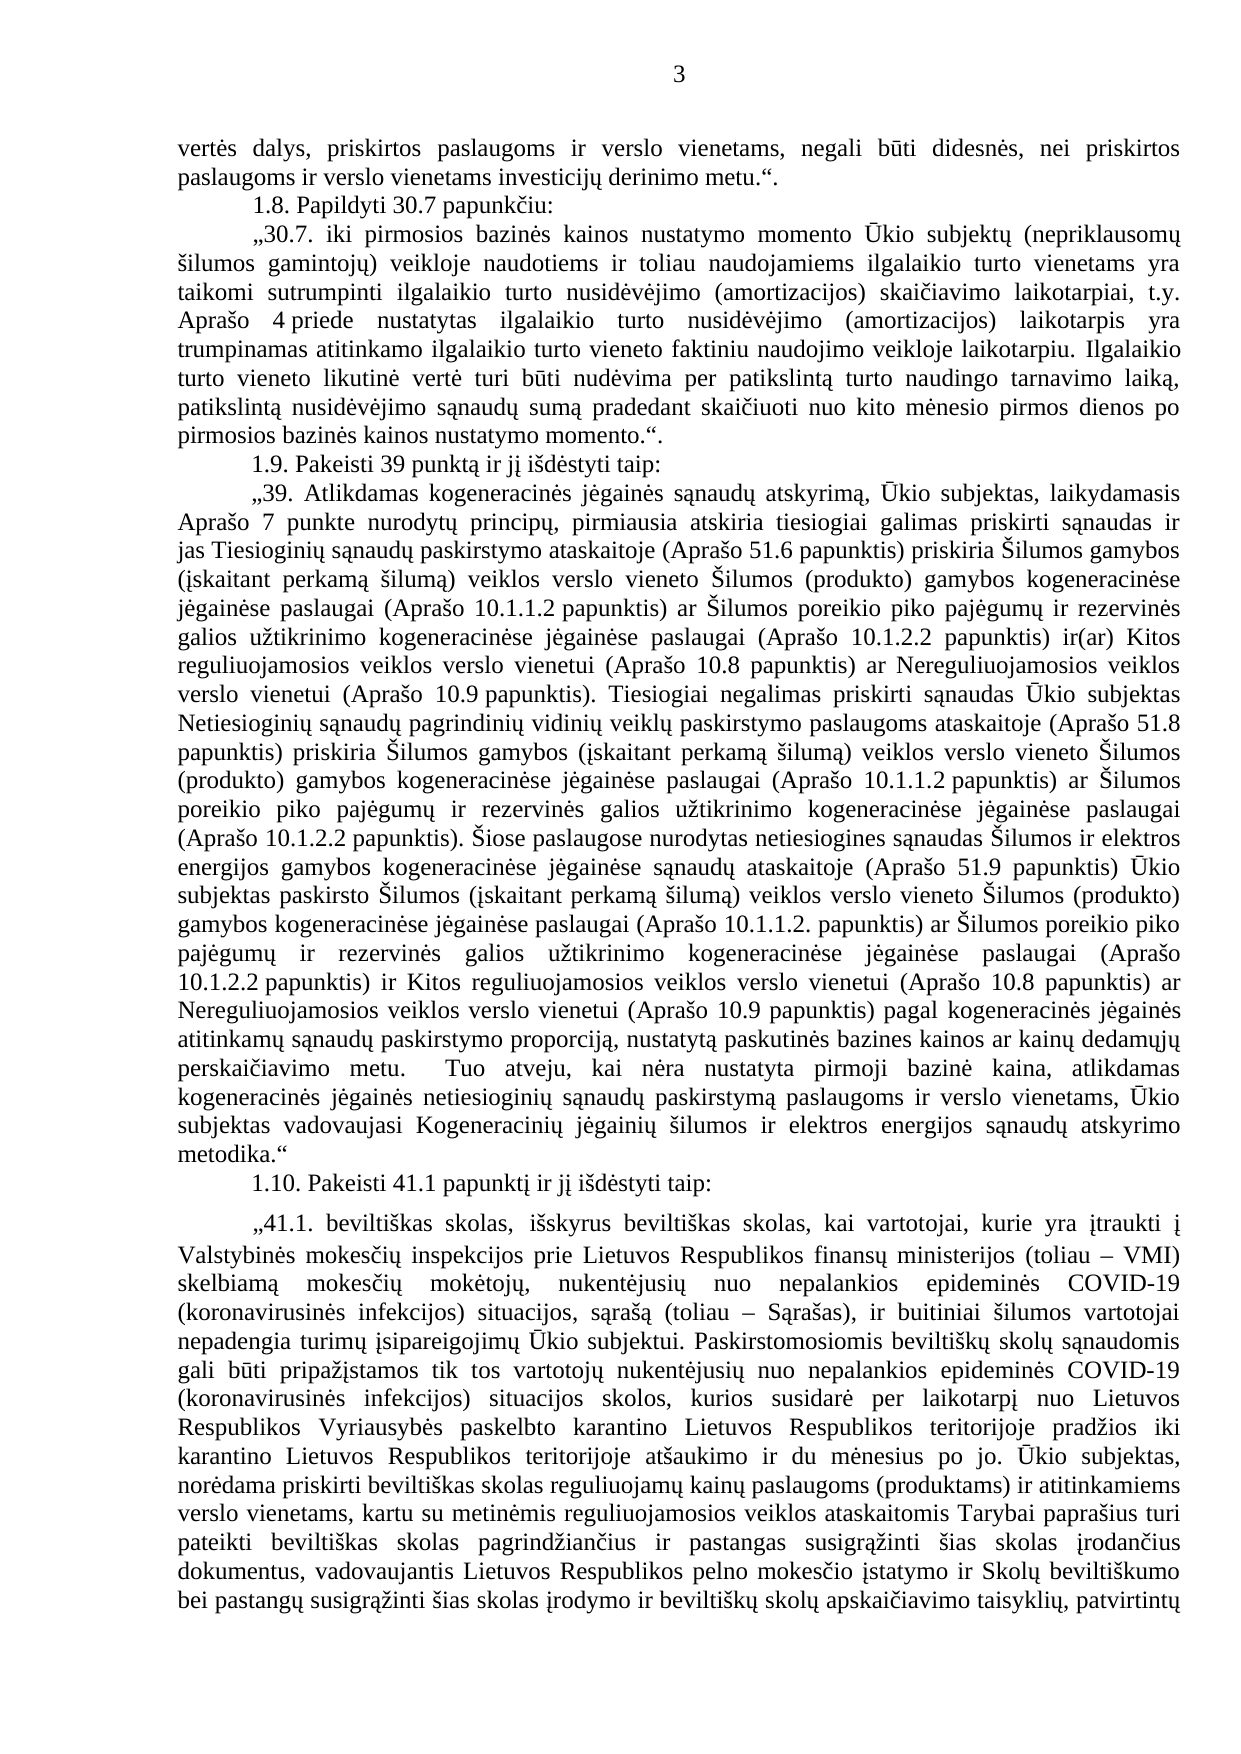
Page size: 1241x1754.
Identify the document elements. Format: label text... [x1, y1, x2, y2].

text 1.10. Pakeisti 41.1 papunktį ir jį išdėstyti taip: [251, 1168, 1181, 1197]
text „30.7. iki pirmosios bazinės kainos nustatymo momento Ūkio subjektų (nepriklausomų šilumos gamintojų) veikloje naudotiems ir toliau naudojamiems ilgalaikio turto vienetams yra taikomi sutrumpinti ilgalaikio turto nusidėvėjimo (amortizacijos) skaičiavimo laikotarpiai, t.y. Aprašo 4 priede nustatytas ilgalaikio turto nusidėvėjimo (amortizacijos) laikotarpis yra trumpinamas atitinkamo ilgalaikio turto vieneto faktiniu naudojimo veikloje laikotarpiu. Ilgalaikio turto vieneto likutinė vertė turi būti nudėvima per patikslintą turto naudingo tarnavimo laiką, patikslintą nusidėvėjimo sąnaudų sumą pradedant skaičiuoti nuo kito mėnesio pirmos dienos po pirmosios bazinės kainos nustatymo momento.“. [177, 219, 1181, 449]
text 1.8. Papildyti 30.7 papunkčiu: [177, 190, 1181, 219]
text vertės dalys, priskirtos paslaugoms ir verslo vienetams, negali būti didesnės, nei priskirtos paslaugoms ir verslo vienetams investicijų derinimo metu.“. [177, 133, 1181, 190]
text „39. Atlikdamas kogeneracinės jėgainės sąnaudų atskyrimą, Ūkio subjektas, laikydamasis Aprašo 7 punkte nurodytų principų, pirmiausia atskiria tiesiogiai galimas priskirti sąnaudas ir jas Tiesioginių sąnaudų paskirstymo ataskaitoje (Aprašo 51.6 papunktis) priskiria Šilumos gamybos (įskaitant perkamą šilumą) veiklos verslo vieneto Šilumos (produkto) gamybos kogeneracinėse jėgainėse paslaugai (Aprašo 10.1.1.2 papunktis) ar Šilumos poreikio piko pajėgumų ir rezervinės galios užtikrinimo kogeneracinėse jėgainėse paslaugai (Aprašo 10.1.2.2 papunktis) ir(ar) Kitos reguliuojamosios veiklos verslo vienetui (Aprašo 10.8 papunktis) ar Nereguliuojamosios veiklos verslo vienetui (Aprašo 10.9 papunktis). Tiesiogiai negalimas priskirti sąnaudas Ūkio subjektas Netiesioginių sąnaudų pagrindinių vidinių veiklų paskirstymo paslaugoms ataskaitoje (Aprašo 51.8 papunktis) priskiria Šilumos gamybos (įskaitant perkamą šilumą) veiklos verslo vieneto Šilumos (produkto) gamybos kogeneracinėse jėgainėse paslaugai (Aprašo 10.1.1.2 papunktis) ar Šilumos poreikio piko pajėgumų ir rezervinės galios užtikrinimo kogeneracinėse jėgainėse paslaugai (Aprašo 10.1.2.2 papunktis). Šiose paslaugose nurodytas netiesiogines sąnaudas Šilumos ir elektros energijos gamybos kogeneracinėse jėgainėse sąnaudų ataskaitoje (Aprašo 51.9 papunktis) Ūkio subjektas paskirsto Šilumos (įskaitant perkamą šilumą) veiklos verslo vieneto Šilumos (produkto) gamybos kogeneracinėse jėgainėse paslaugai (Aprašo 10.1.1.2. papunktis) ar Šilumos poreikio piko pajėgumų ir rezervinės galios užtikrinimo kogeneracinėse jėgainėse paslaugai (Aprašo 10.1.2.2 papunktis) ir Kitos reguliuojamosios veiklos verslo vienetui (Aprašo 10.8 papunktis) ar Nereguliuojamosios veiklos verslo vienetui (Aprašo 10.9 papunktis) pagal kogeneracinės jėgainės atitinkamų sąnaudų paskirstymo proporciją, nustatytą paskutinės bazines kainos ar kainų dedamųjų perskaičiavimo metu. Tuo atveju, kai nėra nustatyta pirmoji bazinė kaina, atlikdamas kogeneracinės jėgainės netiesioginių sąnaudų paskirstymą paslaugoms ir verslo vienetams, Ūkio subjektas vadovaujasi Kogeneracinių jėgainių šilumos ir elektros energijos sąnaudų atskyrimo metodika.“ [177, 478, 1181, 1168]
text 1.9. Pakeisti 39 punktą ir jį išdėstyti taip: [251, 449, 1181, 478]
text „41.1. beviltiškas skolas, išskyrus beviltiškas skolas, kai vartotojai, kurie yra įtraukti į Valstybinės mokesčių inspekcijos prie Lietuvos Respublikos finansų ministerijos (toliau – VMI) skelbiamą mokesčių mokėtojų, nukentėjusių nuo nepalankios epideminės COVID-19 (koronavirusinės infekcijos) situacijos, sąrašą (toliau – Sąrašas), ir buitiniai šilumos vartotojai nepadengia turimų įsipareigojimų Ūkio subjektui. Paskirstomosiomis beviltiškų skolų sąnaudomis gali būti pripažįstamos tik tos vartotojų nukentėjusių nuo nepalankios epideminės COVID-19 (koronavirusinės infekcijos) situacijos skolos, kurios susidarė per laikotarpį nuo Lietuvos Respublikos Vyriausybės paskelbto karantino Lietuvos Respublikos teritorijoje pradžios iki karantino Lietuvos Respublikos teritorijoje atšaukimo ir du mėnesius po jo. Ūkio subjektas, norėdama priskirti beviltiškas skolas reguliuojamų kainų paslaugoms (produktams) ir atitinkamiems verslo vienetams, kartu su metinėmis reguliuojamosios veiklos ataskaitomis Tarybai paprašius turi pateikti beviltiškas skolas pagrindžiančius ir pastangas susigrąžinti šias skolas įrodančius dokumentus, vadovaujantis Lietuvos Respublikos pelno mokesčio įstatymo ir Skolų beviltiškumo bei pastangų susigrąžinti šias skolas įrodymo ir beviltiškų skolų apskaičiavimo taisyklių, patvirtintų [177, 1197, 1181, 1613]
